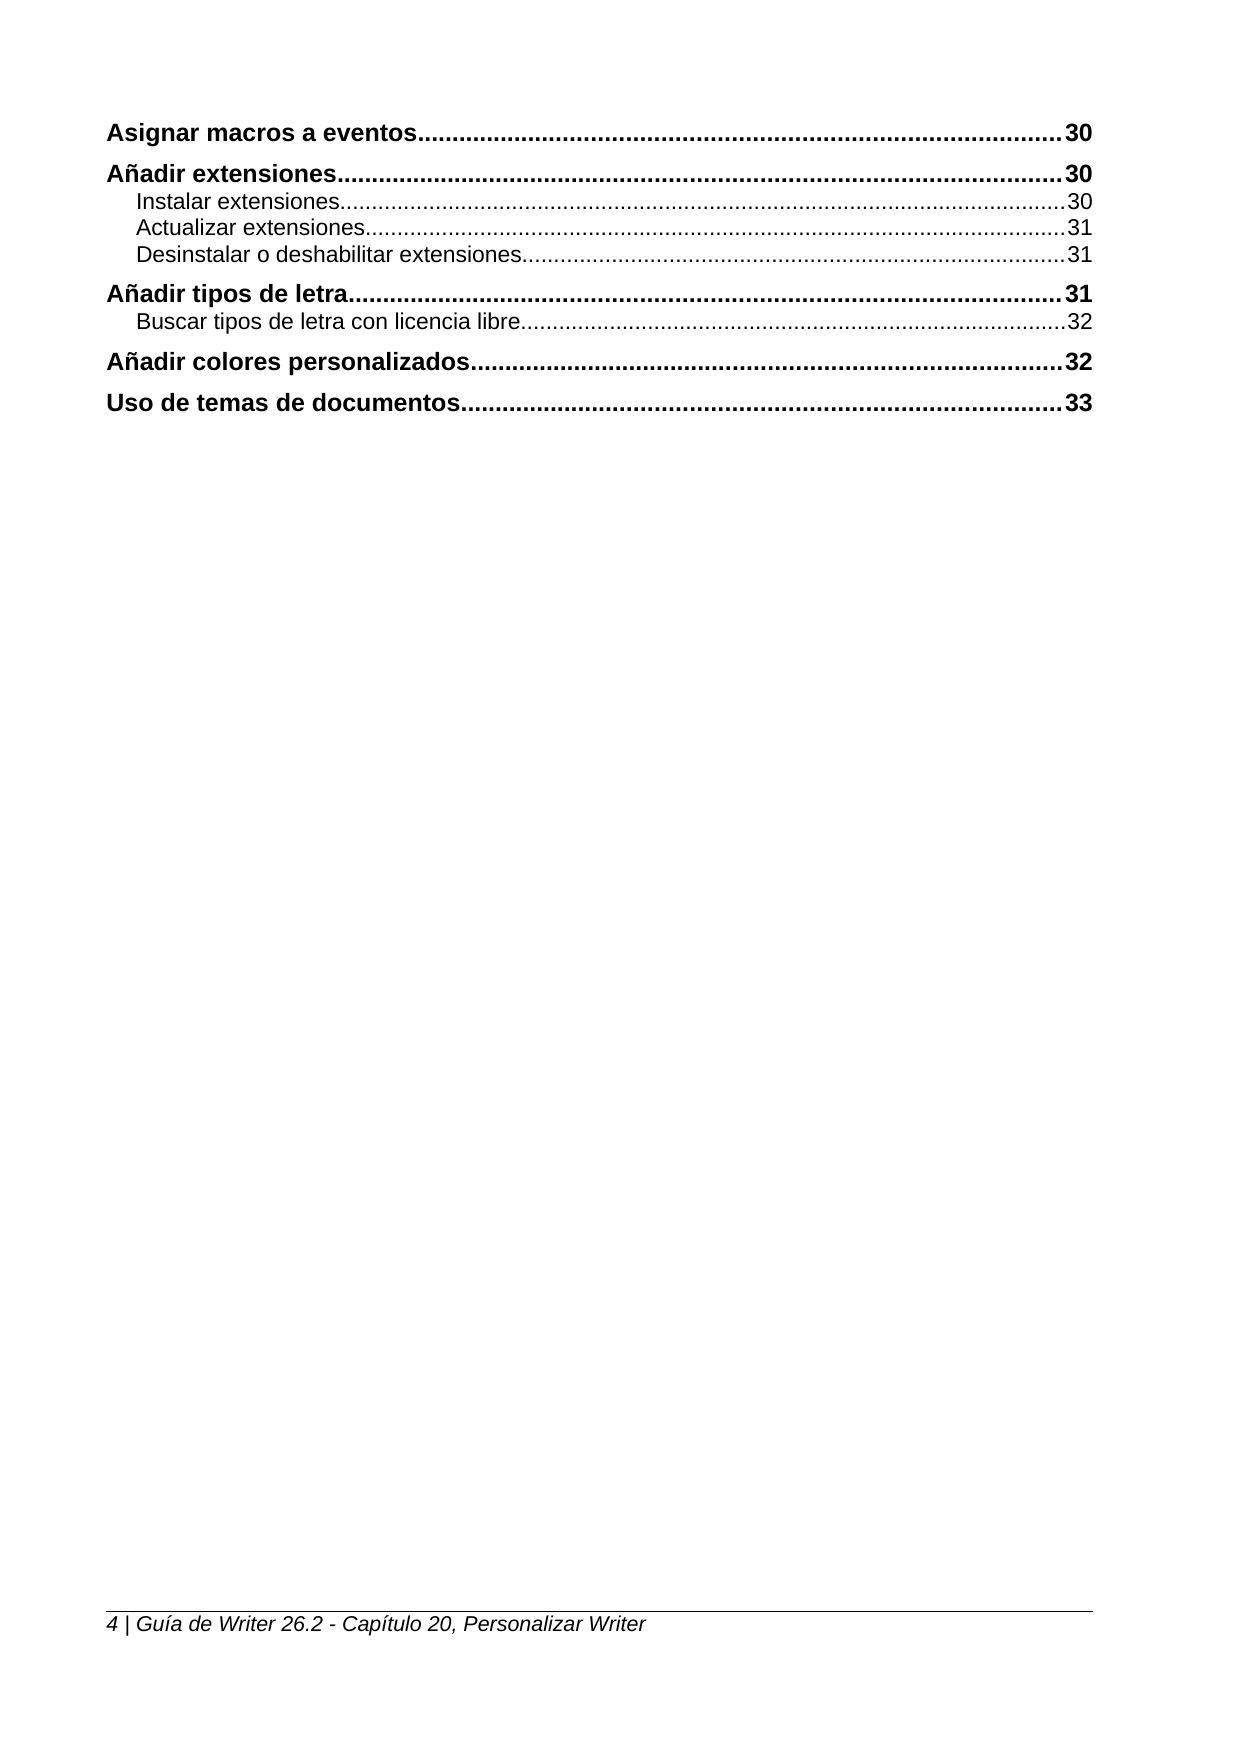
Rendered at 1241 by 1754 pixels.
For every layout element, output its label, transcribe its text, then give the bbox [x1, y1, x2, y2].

text Buscar tipos de letra con licencia libre 32 [136, 308, 1093, 334]
text Añadir colores personalizados 32 [106, 347, 1093, 376]
text Añadir extensiones 30 [106, 159, 1093, 188]
text Desinstalar o deshabilitar extensiones 31 [136, 241, 1093, 267]
text Añadir tipos de letra 31 [106, 279, 1093, 308]
text Actualizar extensiones 31 [136, 214, 1093, 241]
text Asignar macros a eventos 30 [106, 118, 1093, 147]
text Uso de temas de documentos 33 [106, 388, 1093, 417]
text Instalar extensiones 30 [136, 188, 1093, 214]
